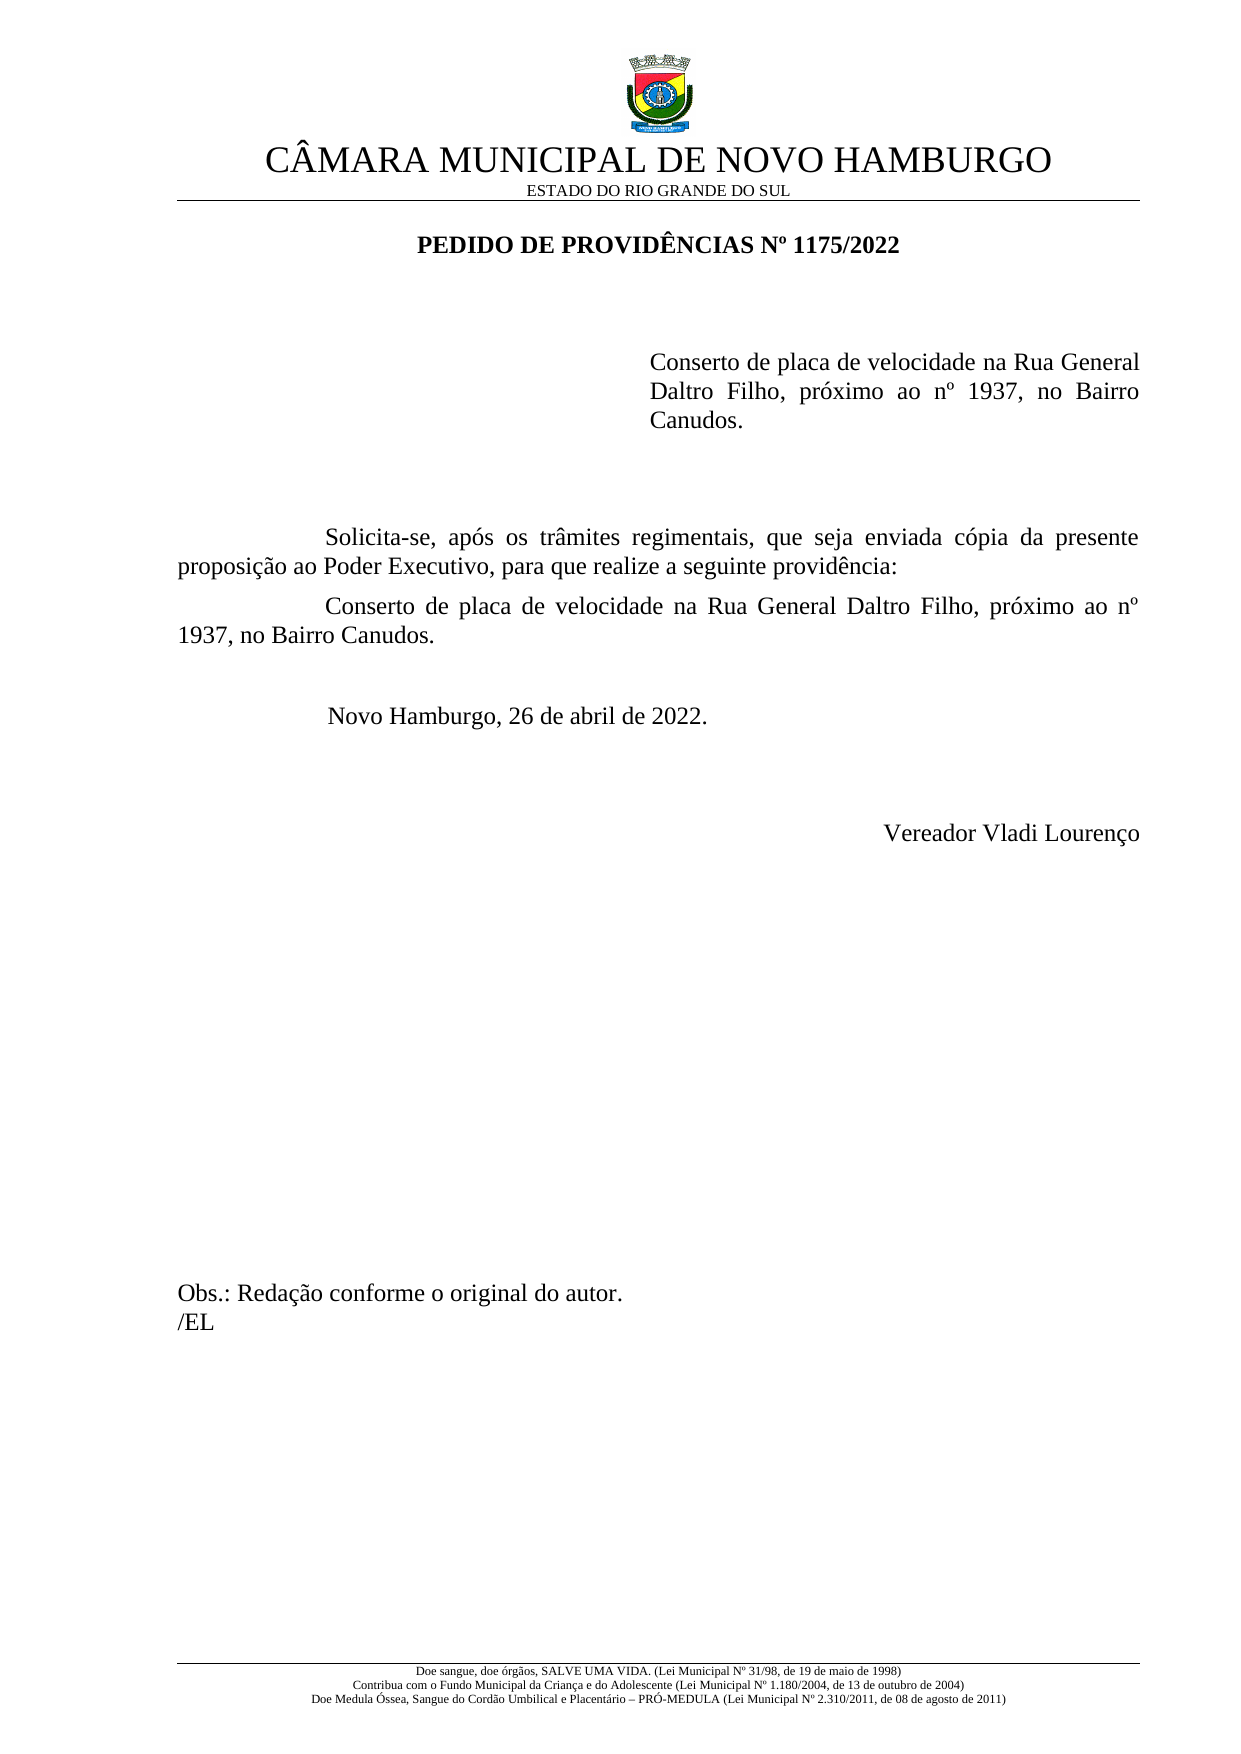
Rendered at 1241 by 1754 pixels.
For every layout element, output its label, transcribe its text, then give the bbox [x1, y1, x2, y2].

text Vereador Vladi Lourenço [649, 818, 1140, 847]
text Obs.: Redação conforme o original do autor. [177, 1278, 1140, 1307]
text Conserto de placa de velocidade na Rua General Daltro Filho, próximo ao nº 1937, no Bairro Canudos. [177, 591, 1140, 649]
text Solicita-se, após os trâmites regimentais, que seja enviada cópia da presente proposição ao Poder Executivo, para que realize a seguinte providência: [177, 522, 1140, 580]
picture [621, 48, 696, 137]
text /EL [177, 1307, 1140, 1336]
text Conserto de placa de velocidade na Rua General Daltro Filho, próximo ao nº 1937, no Bairro Canudos. [649, 347, 1140, 434]
text PEDIDO DE PROVIDÊNCIAS Nº 1175/2022 [177, 230, 1140, 259]
text Novo Hamburgo, 26 de abril de 2022. [177, 701, 1140, 730]
